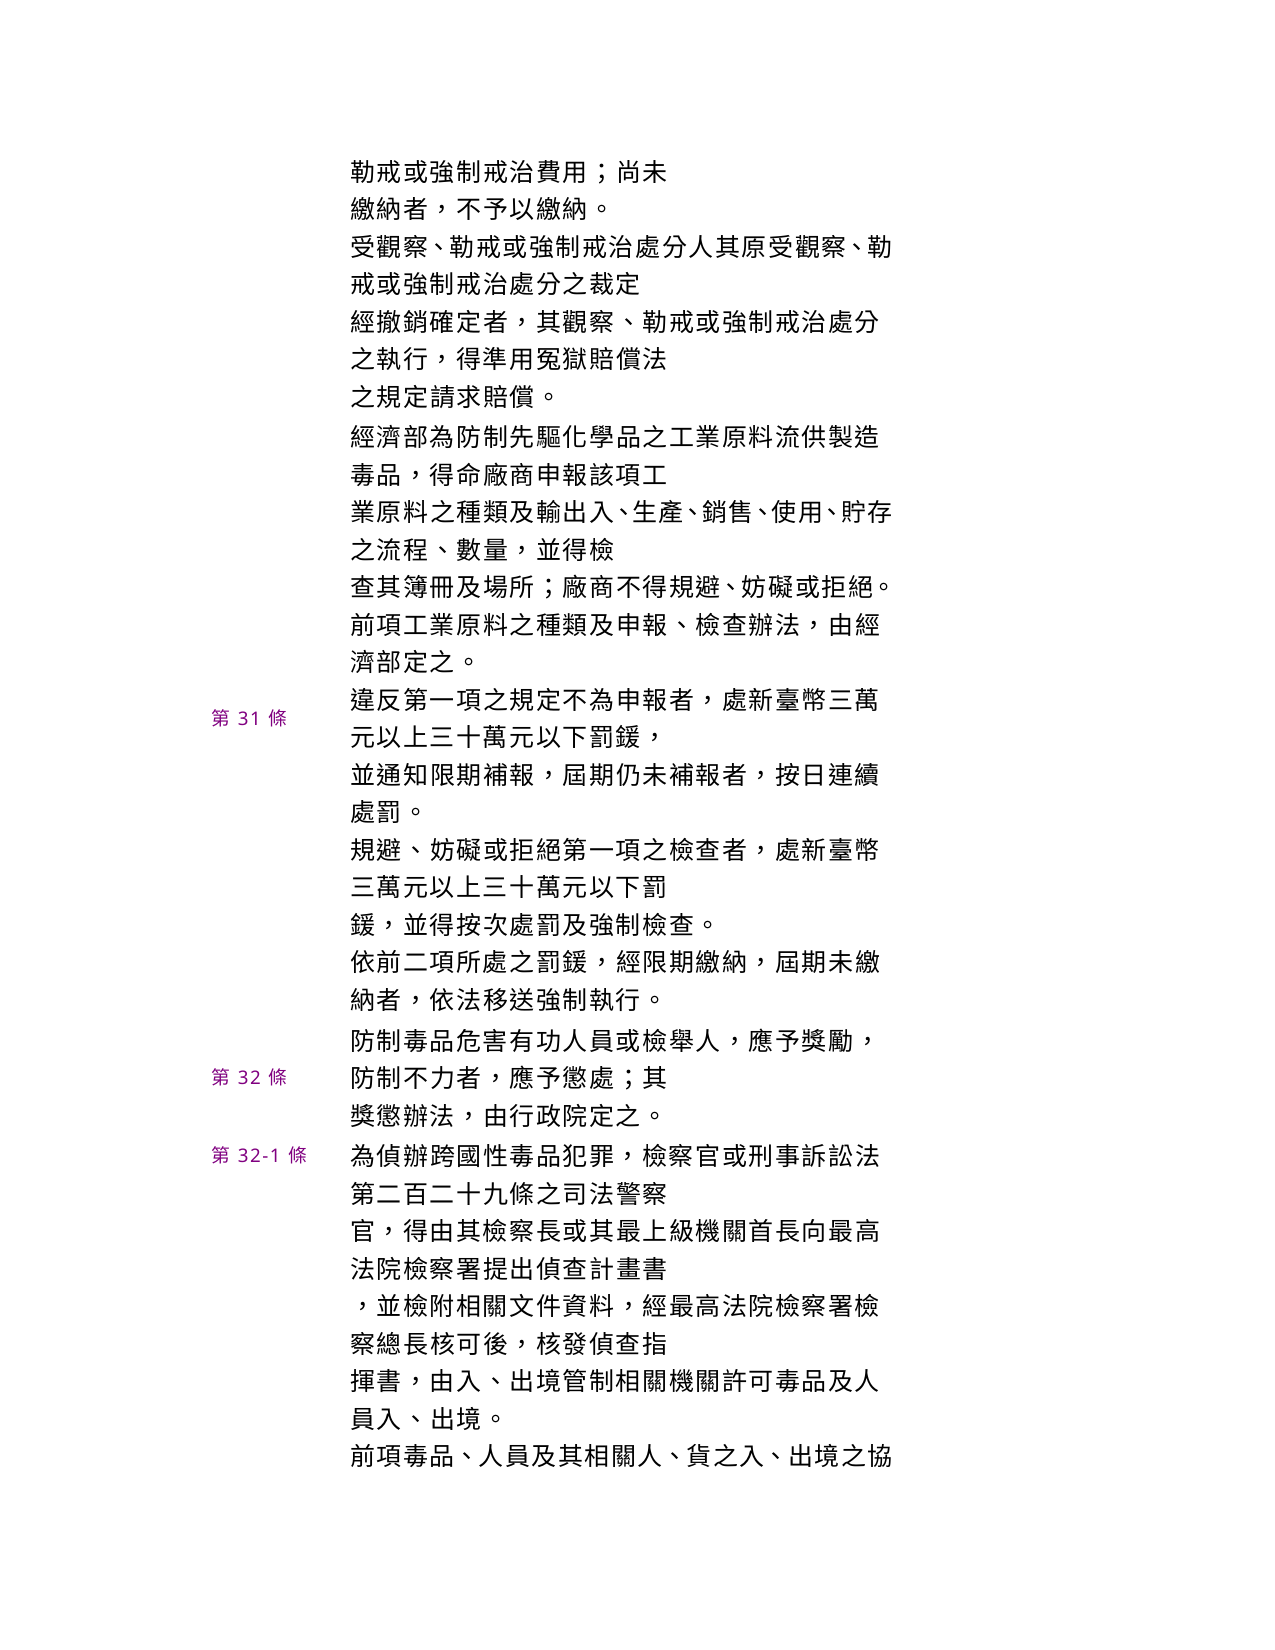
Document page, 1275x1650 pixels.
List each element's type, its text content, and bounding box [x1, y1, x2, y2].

table_cell 防制毒品危害有功人員或檢舉人，應予獎勵，防制不力者，應予懲處；其 獎懲辦法，由行政院定之。 [349, 1019, 894, 1134]
table_cell 第 32 條 [210, 1019, 325, 1134]
table_cell [210, 150, 325, 416]
table_cell 勒戒或強制戒治費用；尚未 繳納者，不予以繳納。 受觀察、勒戒或強制戒治處分人其原受觀察、勒戒或強制戒治處分之裁定 經撤銷確定者，其觀察、勒戒或強制戒治處分之執行，得準用冤獄賠償法 之規定請求賠償。 [349, 150, 894, 416]
table_cell [325, 1019, 349, 1134]
table_cell 為偵辦跨國性毒品犯罪，檢察官或刑事訴訟法第二百二十九條之司法警察 官，得由其檢察長或其最上級機關首長向最高法院檢察署提出偵查計畫書 ，並檢附相關文件資料，經最高法院檢察署檢察總長核可後，核發偵查指 揮書，由入、出境管制相關機關許可毒品及人員入、出境。 前項毒品、人員及其相關人、貨之入、出境之協 [349, 1134, 894, 1475]
table_cell 第 31 條 [210, 416, 325, 1019]
table_cell [325, 150, 349, 416]
table_cell [325, 1134, 349, 1475]
table_cell [325, 416, 349, 1019]
table_cell 第 32-1 條 [210, 1134, 325, 1475]
table_cell [894, 150, 1065, 1475]
table_cell 經濟部為防制先驅化學品之工業原料流供製造毒品，得命廠商申報該項工 業原料之種類及輸出入、生產、銷售、使用、貯存之流程、數量，並得檢 查其簿冊及場所；廠商不得規避、妨礙或拒絕。 前項工業原料之種類及申報、檢查辦法，由經濟部定之。 違反第一項之規定不為申報者，處新臺幣三萬元以上三十萬元以下罰鍰， 並通知限期補報，屆期仍未補報者，按日連續處罰。 規避、妨礙或拒絕第一項之檢查者，處新臺幣三萬元以上三十萬元以下罰 鍰，並得按次處罰及強制檢查。 依前二項所處之罰鍰，經限期繳納，屆期未繳納者，依法移送強制執行。 [349, 416, 894, 1019]
